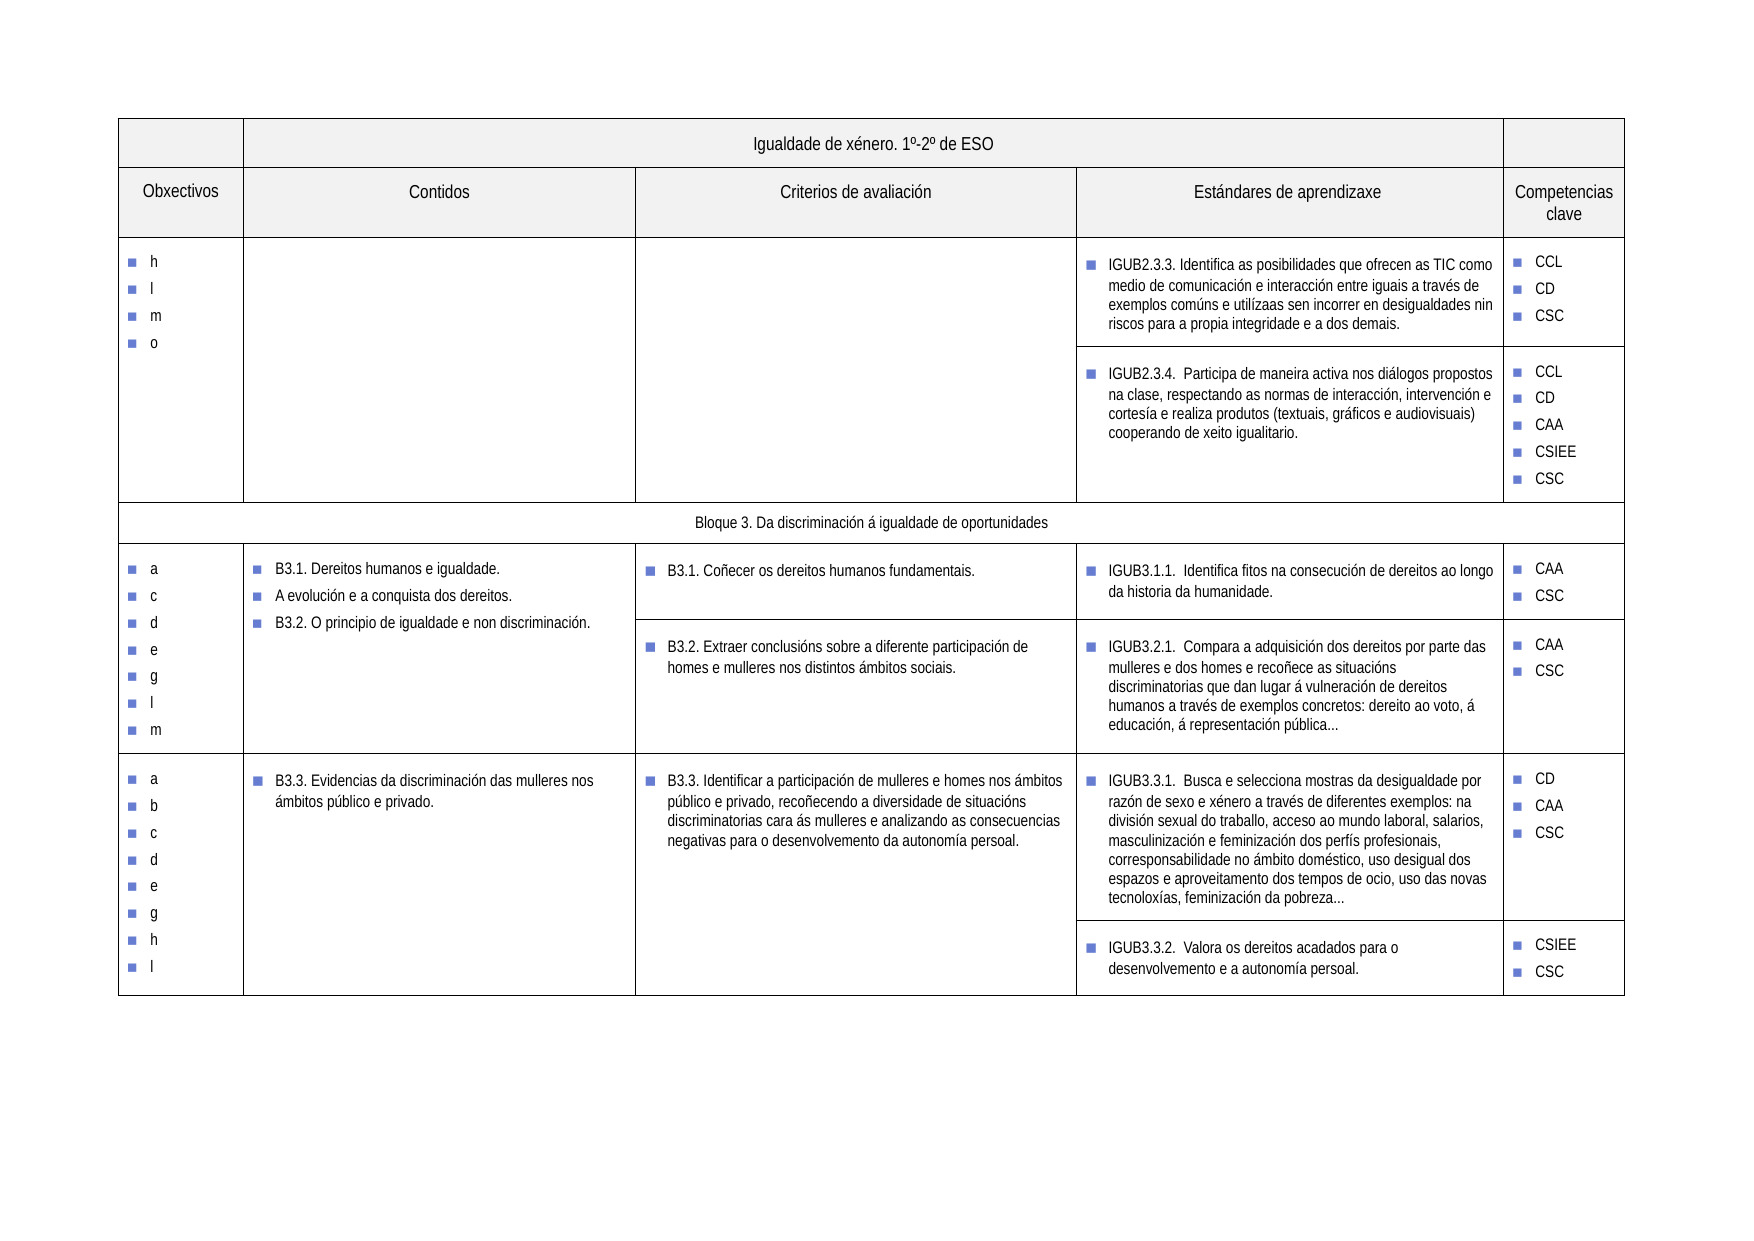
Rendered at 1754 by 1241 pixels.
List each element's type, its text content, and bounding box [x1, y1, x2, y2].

table_cell a b c d e g h l m o [119, 238, 243, 502]
table_cell CAA CSC [1504, 544, 1624, 618]
table_cell B3.1. Coñecer os dereitos humanos fundamentais. [636, 544, 1076, 618]
table_cell Bloque 3. Da discriminación á igualdade de oportunidades [119, 503, 1624, 543]
table_cell B3.3. Evidencias da discriminación das mulleres nos ámbitos público e privado. [244, 754, 635, 995]
table_cell CCL CD CAA CSIEE CSC [1504, 347, 1624, 502]
table_cell CSIEE CSC [1504, 921, 1624, 995]
table_cell IGUB3.2.1. Compara a adquisición dos dereitos por parte das mulleres e dos homes e recoñece as situacións discriminatorias que dan lugar á vulneración de dereitos humanos a través de exemplos concretos: dereito ao voto, á educación, á representación pública... [1077, 620, 1503, 753]
table_cell Criterios de avaliación [636, 168, 1076, 237]
table_cell [244, 238, 635, 502]
table_cell CD CAA CSC [1504, 754, 1624, 919]
table_cell [636, 238, 1076, 502]
table_cell IGUB3.1.1. Identifica fitos na consecución de dereitos ao longo da historia da humanidade. [1077, 544, 1503, 618]
table_cell Contidos [244, 168, 635, 237]
table_header [119, 119, 243, 167]
table_cell IGUB2.3.3. Identifica as posibilidades que ofrecen as TIC como medio de comunicación e interacción entre iguais a través de exemplos comúns e utilízaas sen incorrer en desigualdades nin riscos para a propia integridade e a dos demais. [1077, 238, 1503, 346]
table_cell a c d e g l m [119, 544, 243, 753]
table_cell Estándares de aprendizaxe [1077, 168, 1503, 237]
table_cell B3.1. Dereitos humanos e igualdade. A evolución e a conquista dos dereitos. B3.2. O principio de igualdade e non discriminación. [244, 544, 635, 753]
table_cell B3.3. Identificar a participación de mulleres e homes nos ámbitos público e privado, recoñecendo a diversidade de situacións discriminatorias cara ás mulleres e analizando as consecuencias negativas para o desenvolvemento da autonomía persoal. [636, 754, 1076, 995]
table_cell B3.2. Extraer conclusións sobre a diferente participación de homes e mulleres nos distintos ámbitos sociais. [636, 620, 1076, 753]
table_cell IGUB3.3.2. Valora os dereitos acadados para o desenvolvemento e a autonomía persoal. [1077, 921, 1503, 995]
table_cell CAA CSC [1504, 620, 1624, 753]
table_cell a b c d e g h l m o [119, 754, 243, 995]
table_cell IGUB3.3.1. Busca e selecciona mostras da desigualdade por razón de sexo e xénero a través de diferentes exemplos: na división sexual do traballo, acceso ao mundo laboral, salarios, masculinización e feminización dos perfís profesionais, corresponsabilidade no ámbito doméstico, uso desigual dos espazos e aproveitamento dos tempos de ocio, uso das novas tecnoloxías, feminización da pobreza... [1077, 754, 1503, 919]
table_header [1504, 119, 1624, 167]
table_cell IGUB2.3.4. Participa de maneira activa nos diálogos propostos na clase, respectando as normas de interacción, intervención e cortesía e realiza produtos (textuais, gráficos e audiovisuais) cooperando de xeito igualitario. [1077, 347, 1503, 502]
table_cell CCL CD CSC [1504, 238, 1624, 346]
table_cell Obxectivos [119, 168, 243, 237]
table_header Igualdade de xénero. 1º-2º de ESO [244, 119, 1503, 167]
table_cell Competencias clave [1504, 168, 1624, 237]
